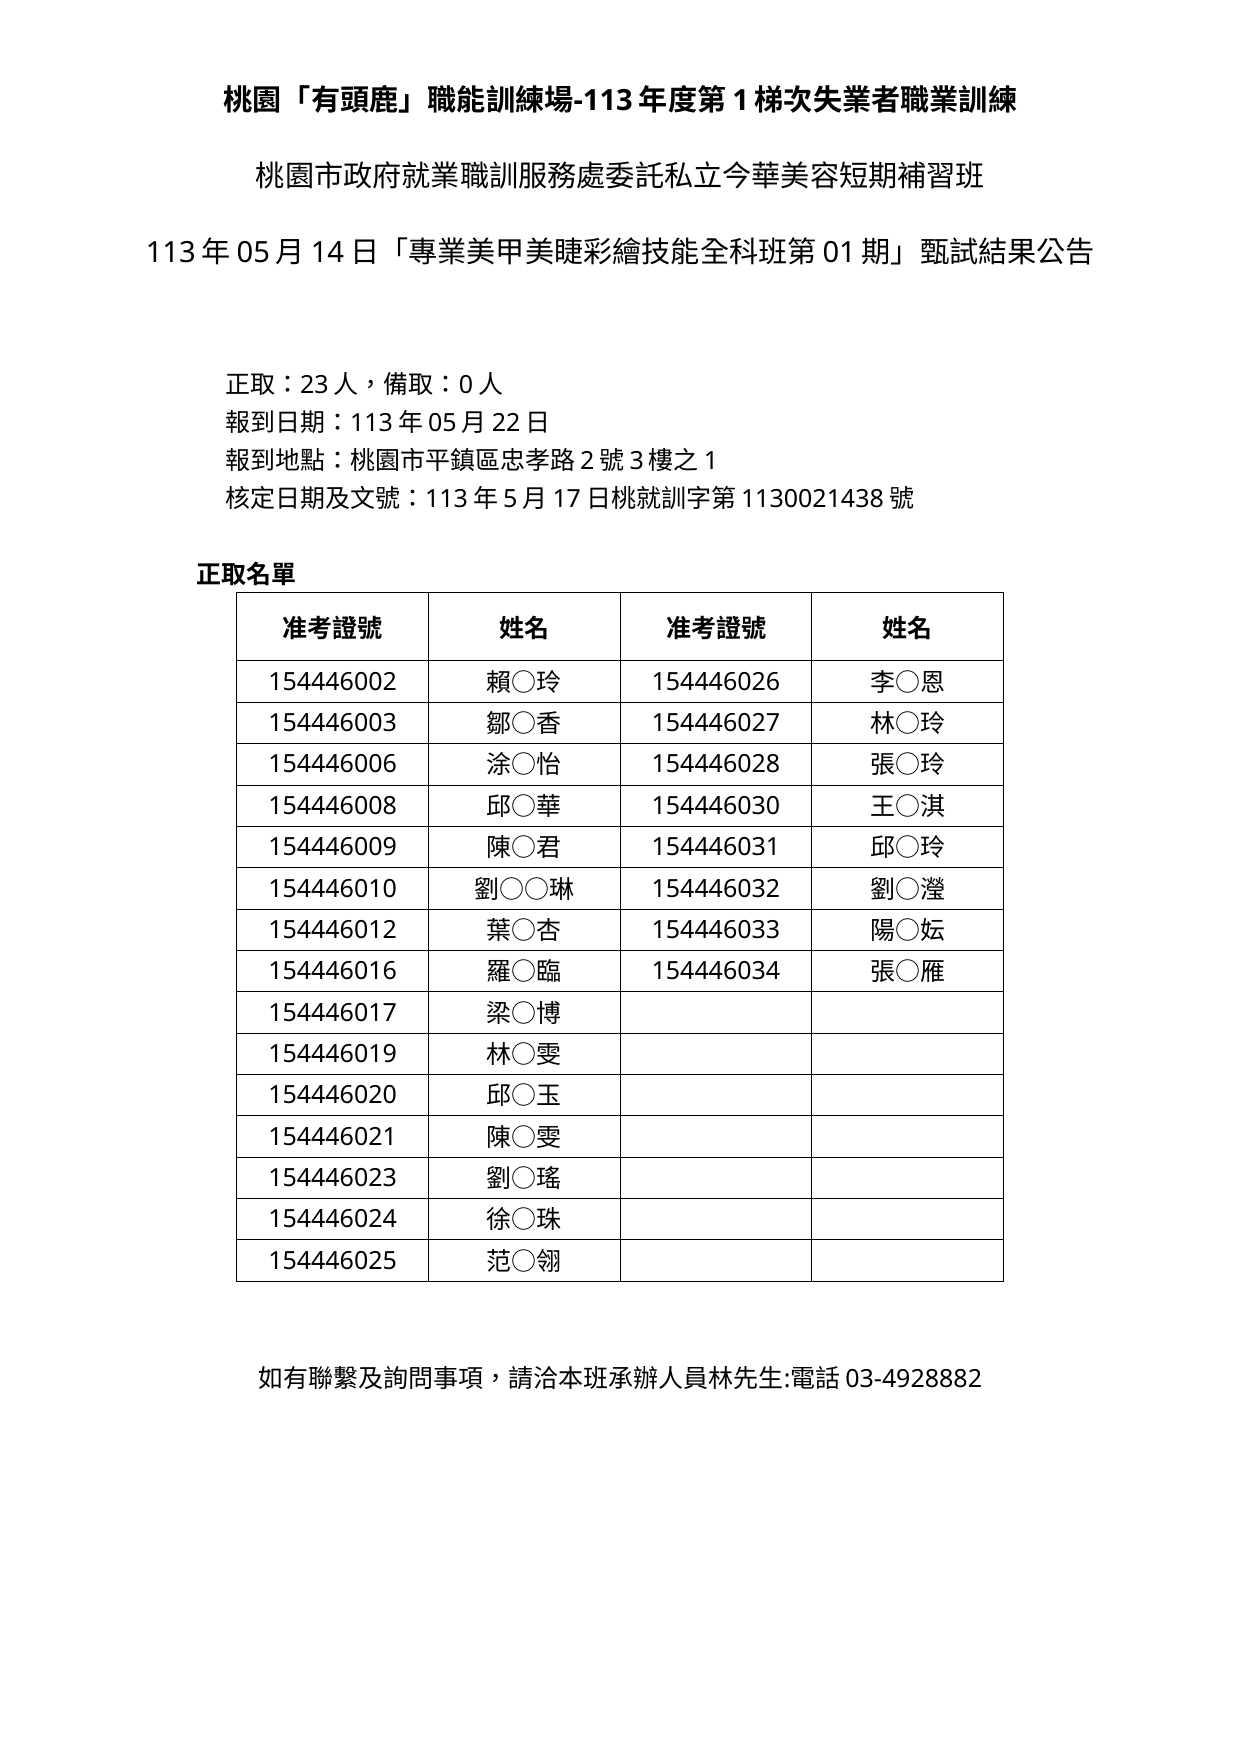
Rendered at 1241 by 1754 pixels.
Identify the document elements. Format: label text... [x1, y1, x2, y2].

table_cell 154446003 [237, 703, 428, 743]
table_cell 邱○玉 [429, 1075, 620, 1115]
table_header 姓名 [812, 593, 1003, 660]
text 113年05月14日「專業美甲美睫彩繪技能全科班第01期」甄試結果公告 [75, 212, 1165, 288]
table_cell 154446020 [237, 1075, 428, 1115]
table_cell 154446021 [237, 1116, 428, 1157]
table_cell 賴○玲 [429, 661, 620, 702]
text 報到日期：113年05月22日 [175, 402, 1165, 440]
table_cell 范○翎 [429, 1240, 620, 1281]
table_cell 154446025 [237, 1240, 428, 1281]
table_cell 154446016 [237, 951, 428, 991]
table_cell 梁○博 [429, 992, 620, 1033]
table_cell 劉○○琳 [429, 868, 620, 908]
table_cell [621, 1034, 811, 1074]
table_cell 張○玲 [812, 744, 1003, 784]
table_cell 154446024 [237, 1199, 428, 1239]
table_cell 154446023 [237, 1158, 428, 1198]
table_cell [621, 1158, 811, 1198]
table_cell 154446012 [237, 910, 428, 950]
table_cell 陳○君 [429, 827, 620, 867]
table_cell 徐○珠 [429, 1199, 620, 1239]
table_cell 154446008 [237, 786, 428, 826]
table_cell [812, 1240, 1003, 1281]
table_cell 154446006 [237, 744, 428, 784]
table_cell 鄒○香 [429, 703, 620, 743]
table_cell [621, 1116, 811, 1157]
table_cell 王○淇 [812, 786, 1003, 826]
table_cell [621, 1199, 811, 1239]
table_cell 154446010 [237, 868, 428, 908]
table_cell 葉○杏 [429, 910, 620, 950]
table_cell [621, 1075, 811, 1115]
table_cell [812, 1199, 1003, 1239]
table_cell 154446017 [237, 992, 428, 1033]
table_cell 154446028 [621, 744, 811, 784]
table_cell 陳○雯 [429, 1116, 620, 1157]
table_cell [621, 1240, 811, 1281]
table_header 准考證號 [621, 593, 811, 660]
table_cell 154446031 [621, 827, 811, 867]
table_cell [812, 992, 1003, 1033]
table_cell 154446027 [621, 703, 811, 743]
table_cell [812, 1116, 1003, 1157]
table_cell 154446019 [237, 1034, 428, 1074]
table_cell 邱○華 [429, 786, 620, 826]
table_cell [812, 1158, 1003, 1198]
text 桃園市政府就業職訓服務處委託私立今華美容短期補習班 [75, 136, 1165, 212]
table_cell 邱○玲 [812, 827, 1003, 867]
table_cell 劉○瀅 [812, 868, 1003, 908]
table_cell 劉○瑤 [429, 1158, 620, 1198]
table_cell 涂○怡 [429, 744, 620, 784]
table_cell 羅○臨 [429, 951, 620, 991]
table_cell 154446030 [621, 786, 811, 826]
table_cell 林○玲 [812, 703, 1003, 743]
table_cell 154446032 [621, 868, 811, 908]
table_cell 154446033 [621, 910, 811, 950]
table_cell 張○雁 [812, 951, 1003, 991]
table_cell 154446026 [621, 661, 811, 702]
table_header 姓名 [429, 593, 620, 660]
table_cell 154446034 [621, 951, 811, 991]
text 正取：23人，備取：0人 [175, 364, 1165, 402]
text 正取名單 [163, 554, 1165, 592]
table_cell 154446009 [237, 827, 428, 867]
text 如有聯繫及詢問事項，請洽本班承辦人員林先生:電話03-4928882 [75, 1358, 1165, 1396]
text 桃園「有頭鹿」職能訓練場-113年度第1梯次失業者職業訓練 [75, 59, 1165, 136]
table_cell [812, 1034, 1003, 1074]
text 報到地點：桃園市平鎮區忠孝路2號3樓之1 [175, 440, 1165, 478]
table_cell 李○恩 [812, 661, 1003, 702]
table_header 准考證號 [237, 593, 428, 660]
table_cell [621, 992, 811, 1033]
table_cell 154446002 [237, 661, 428, 702]
text 核定日期及文號：113年5月17日桃就訓字第1130021438號 [175, 478, 1165, 516]
table_cell [812, 1075, 1003, 1115]
table_cell 陽○妘 [812, 910, 1003, 950]
table_cell 林○雯 [429, 1034, 620, 1074]
